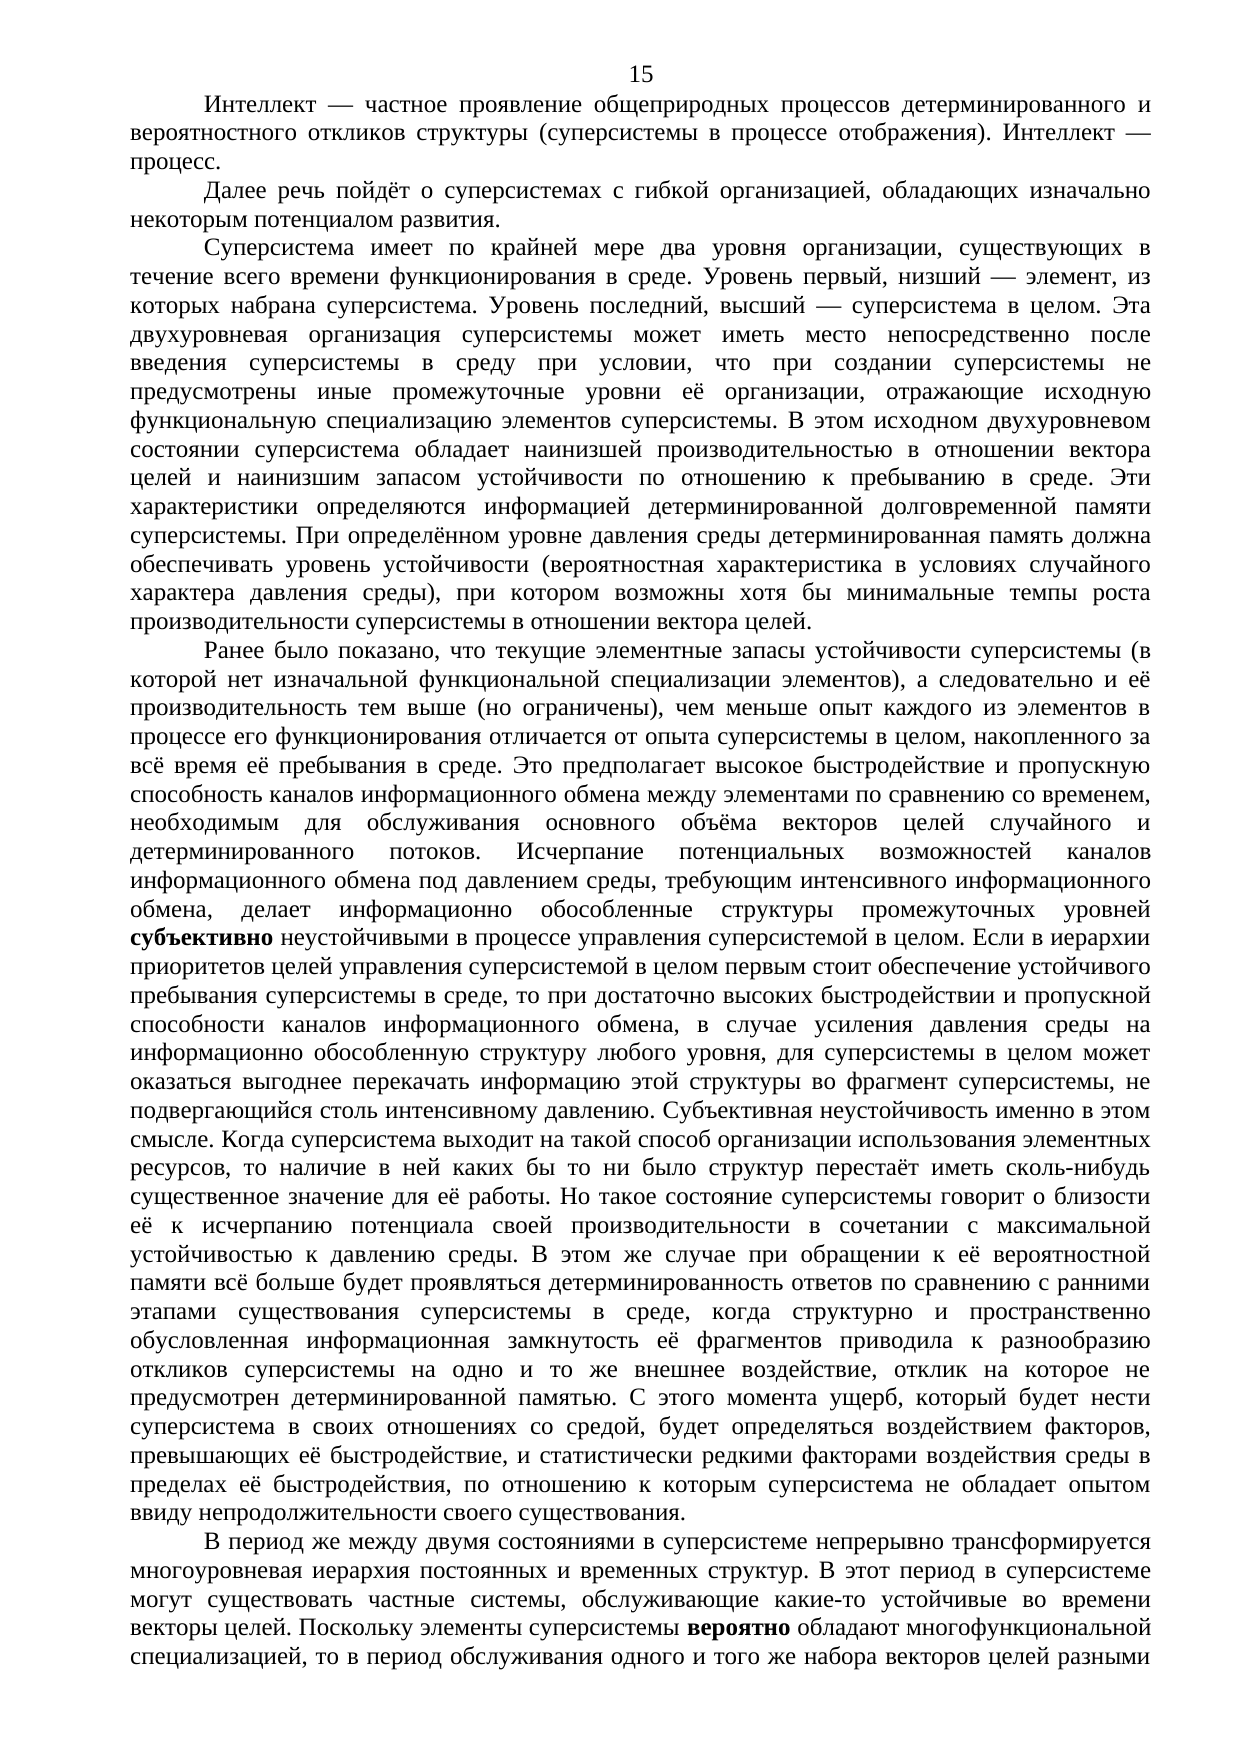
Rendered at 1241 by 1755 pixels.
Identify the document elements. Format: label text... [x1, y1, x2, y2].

text Ранее было показано, что текущие элементные запасы устойчивости суперсистемы (в которой нет изначальной функциональной специализации элементов), а следовательно и её производительность тем выше (но ограничены), чем меньше опыт каждого из элементов в процессе его функционирования отличается от опыта суперсистемы в целом, накопленного за всё время её пребывания в среде. Это предполагает высокое быстродействие и пропускную способность каналов информационного обмена между элементами по сравнению со временем, необходимым для обслуживания основного объёма векторов целей случайного и детерминированного потоков. Исчерпание потенциальных возможностей каналов информационного обмена под давлением среды, требующим интенсивного информационного обмена, делает информационно обособленные структуры промежуточных уровней субъективно неустойчивыми в процессе управления суперсистемой в целом. Если в иерархии приоритетов целей управления суперсистемой в целом первым стоит обеспечение устойчивого пребывания суперсистемы в среде, то при достаточно высоких быстродействии и пропускной способности каналов информационного обмена, в случае усиления давления среды на информационно обособленную структуру любого уровня, для суперсистемы в целом может оказаться выгоднее перекачать информацию этой структуры во фрагмент суперсистемы, не подвергающийся столь интенсивному давлению. Субъективная неустойчивость именно в этом смысле. Когда суперсистема выходит на такой способ организации использования элементных ресурсов, то наличие в ней каких бы то ни было структур перестаёт иметь сколь-нибудь существенное значение для её работы. Но такое состояние суперсистемы говорит о близости её к исчерпанию потенциала своей производительности в сочетании с максимальной устойчивостью к давлению среды. В этом же случае при обращении к её вероятностной памяти всё больше будет проявляться детерминированность ответов по сравнению с ранними этапами существования суперсистемы в среде, когда структурно и пространственно обусловленная информационная замкнутость её фрагментов приводила к разнообразию откликов суперсистемы на одно и то же внешнее воздействие, отклик на которое не предусмотрен детерминированной памятью. С этого момента ущерб, который будет нести суперсистема в своих отношениях со средой, будет определяться воздействием факторов, превышающих её быстродействие, и статистически редкими факторами воздействия среды в пределах её быстродействия, по отношению к которым суперсистема не обладает опытом ввиду непродолжительности своего существования. [130, 635, 1152, 1526]
text Далее речь пойдёт о суперсистемах с гибкой организацией, обладающих изначально некоторым потенциалом развития. [130, 175, 1152, 232]
text Интеллект — частное проявление общеприродных процессов детерминированного и вероятностного откликов структуры (суперсистемы в процессе отображения). Интеллект — процесс. [130, 89, 1152, 175]
text Суперсистема имеет по крайней мере два уровня организации, существующих в течение всего времени функционирования в среде. Уровень первый, низший — элемент, из которых набрана суперсистема. Уровень последний, высший — суперсистема в целом. Эта двухуровневая организация суперсистемы может иметь место непосредственно после введения суперсистемы в среду при условии, что при создании суперсистемы не предусмотрены иные промежуточные уровни её организации, отражающие исходную функциональную специализацию элементов суперсистемы. В этом исходном двухуровневом состоянии суперсистема обладает наинизшей производительностью в отношении вектора целей и наинизшим запасом устойчивости по отношению к пребыванию в среде. Эти характеристики определяются информацией детерминированной долговременной памяти суперсистемы. При определённом уровне давления среды детерминированная память должна обеспечивать уровень устойчивости (вероятностная характеристика в условиях случайного характера давления среды), при котором возможны хотя бы минимальные темпы роста производительности суперсистемы в отношении вектора целей. [130, 232, 1152, 635]
text В период же между двумя состояниями в суперсистеме непрерывно трансформируется многоуровневая иерархия постоянных и временных структур. В этот период в суперсистеме могут существовать частные системы, обслуживающие какие-то устойчивые во времени векторы целей. Поскольку элементы суперсистемы вероятно обладают многофункциональной специализацией, то в период обслуживания одного и того же набора векторов целей разными [130, 1526, 1152, 1670]
